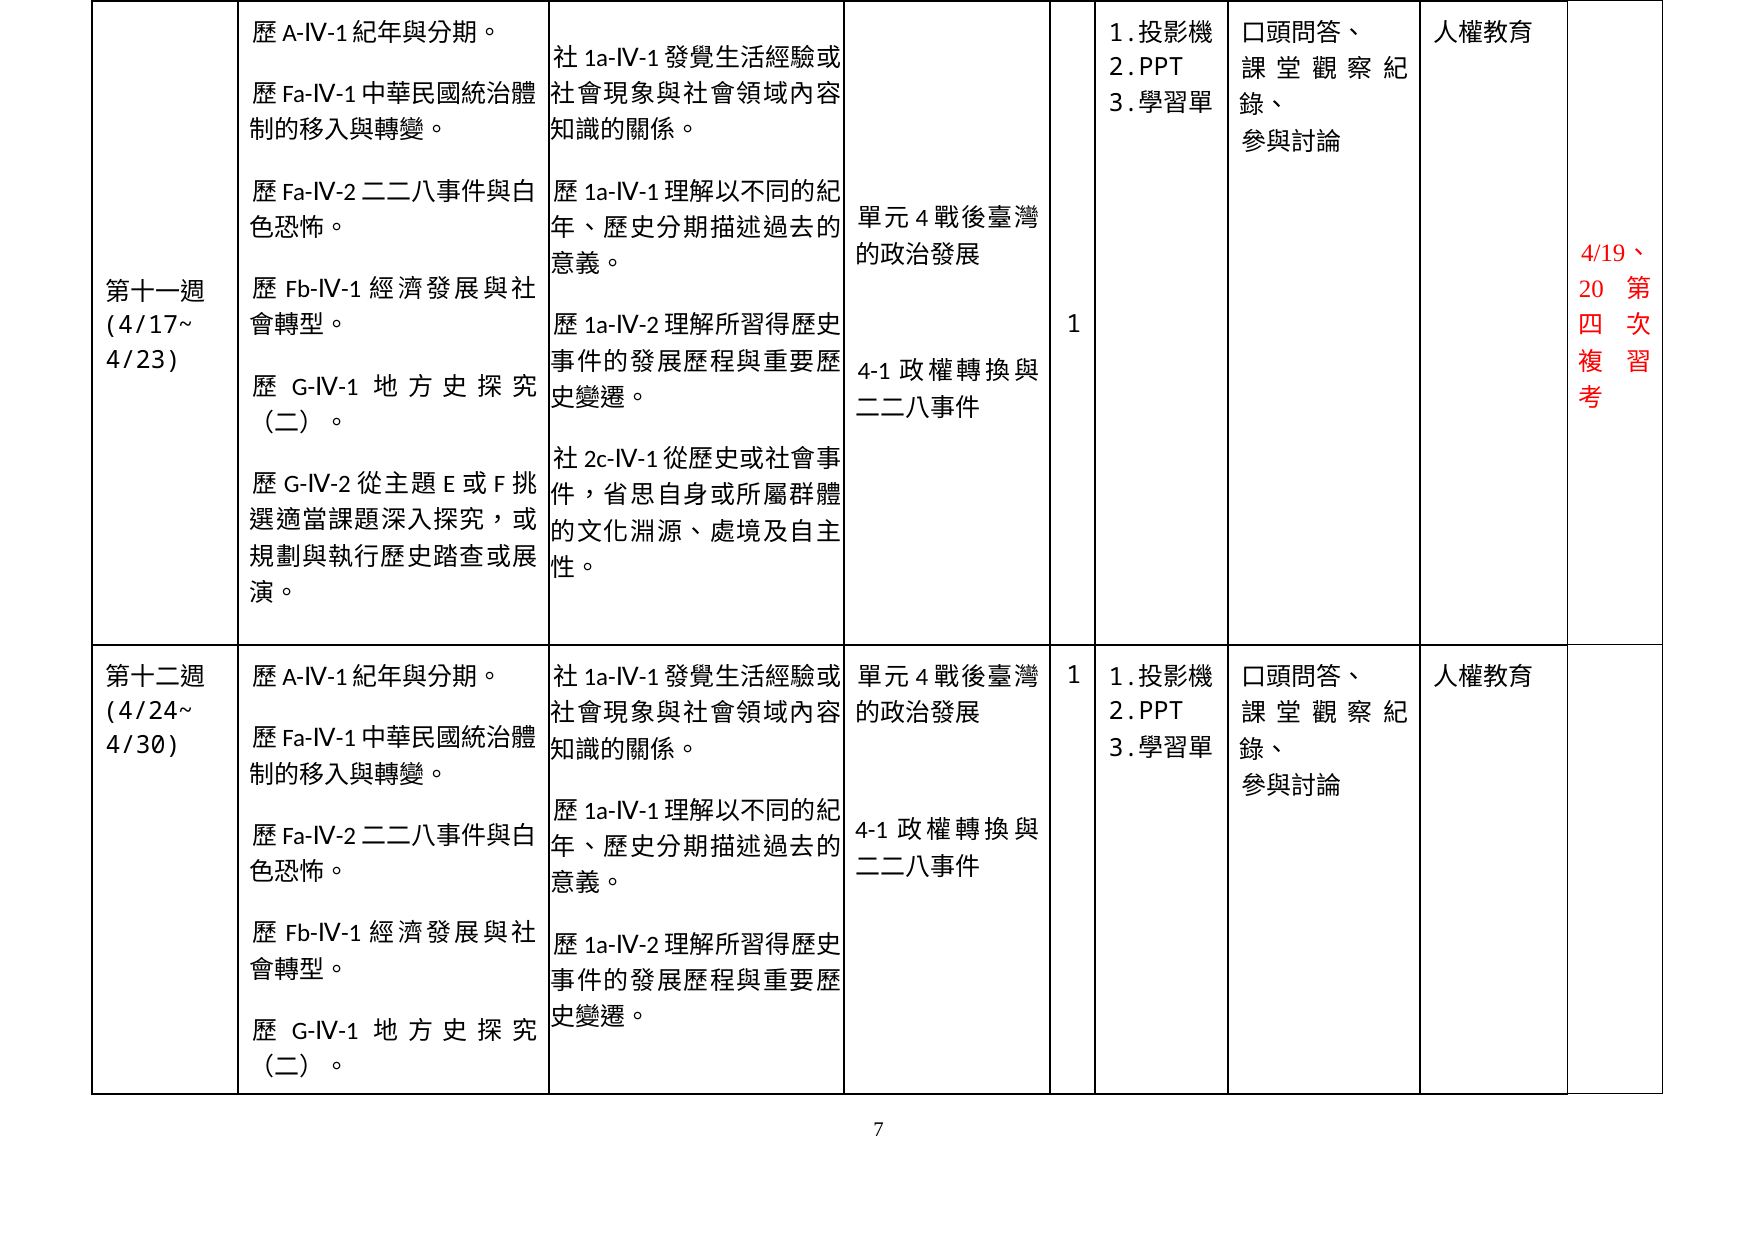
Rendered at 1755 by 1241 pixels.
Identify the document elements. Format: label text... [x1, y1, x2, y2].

table_cell 歷A-Ⅳ-1紀年與分期。 歷Fa-Ⅳ-1中華民國統治體制的移入與轉變。 歷Fa-Ⅳ-2二二八事件與白色恐怖。 歷Fb-Ⅳ-1經濟發展與社會轉型。 歷G-Ⅳ-1地方史探究（二）。 歷G-Ⅳ-2從主題E或F挑選適當課題深入探究，或規劃與執行歷史踏查或展演。 [239, 2, 548, 644]
table_cell 第十一週(4/17~ 4/23) [93, 2, 237, 644]
table_cell 人權教育 [1421, 2, 1567, 644]
table_cell 1.投影機 2.PPT 3.學習單 [1096, 2, 1227, 644]
table_cell 1 [1051, 646, 1094, 1093]
table_cell 1.投影機 2.PPT 3.學習單 [1096, 646, 1227, 1093]
table_cell 社1a-Ⅳ-1發覺生活經驗或社會現象與社會領域內容知識的關係。 歷1a-Ⅳ-1理解以不同的紀年、歷史分期描述過去的意義。 歷1a-Ⅳ-2理解所習得歷史事件的發展歷程與重要歷史變遷。 社2c-Ⅳ-1從歷史或社會事件，省思自身或所屬群體的文化淵源、處境及自主性。 [550, 2, 843, 644]
table_cell 1 [1051, 2, 1094, 644]
table_cell 人權教育 [1421, 646, 1567, 1093]
table_cell 社1a-Ⅳ-1發覺生活經驗或社會現象與社會領域內容知識的關係。 歷1a-Ⅳ-1理解以不同的紀年、歷史分期描述過去的意義。 歷1a-Ⅳ-2理解所習得歷史事件的發展歷程與重要歷史變遷。 [550, 646, 843, 1093]
table_cell 口頭問答、 課堂觀察紀錄、 參與討論 [1229, 646, 1419, 1093]
table_cell 單元4戰後臺灣的政治發展 4-1政權轉換與二二八事件 [845, 646, 1049, 1093]
table_cell 單元4戰後臺灣的政治發展 4-1政權轉換與二二八事件 [845, 2, 1049, 644]
table_cell 歷A-Ⅳ-1紀年與分期。 歷Fa-Ⅳ-1中華民國統治體制的移入與轉變。 歷Fa-Ⅳ-2二二八事件與白色恐怖。 歷Fb-Ⅳ-1經濟發展與社會轉型。 歷G-Ⅳ-1地方史探究（二）。 [239, 646, 548, 1093]
table_cell 4/19、20第四次複習考 [1568, 1, 1662, 644]
table_cell 口頭問答、 課堂觀察紀錄、 參與討論 [1229, 2, 1419, 644]
table_cell 第十二週(4/24~ 4/30) [93, 646, 237, 1093]
table_cell [1568, 645, 1662, 1093]
